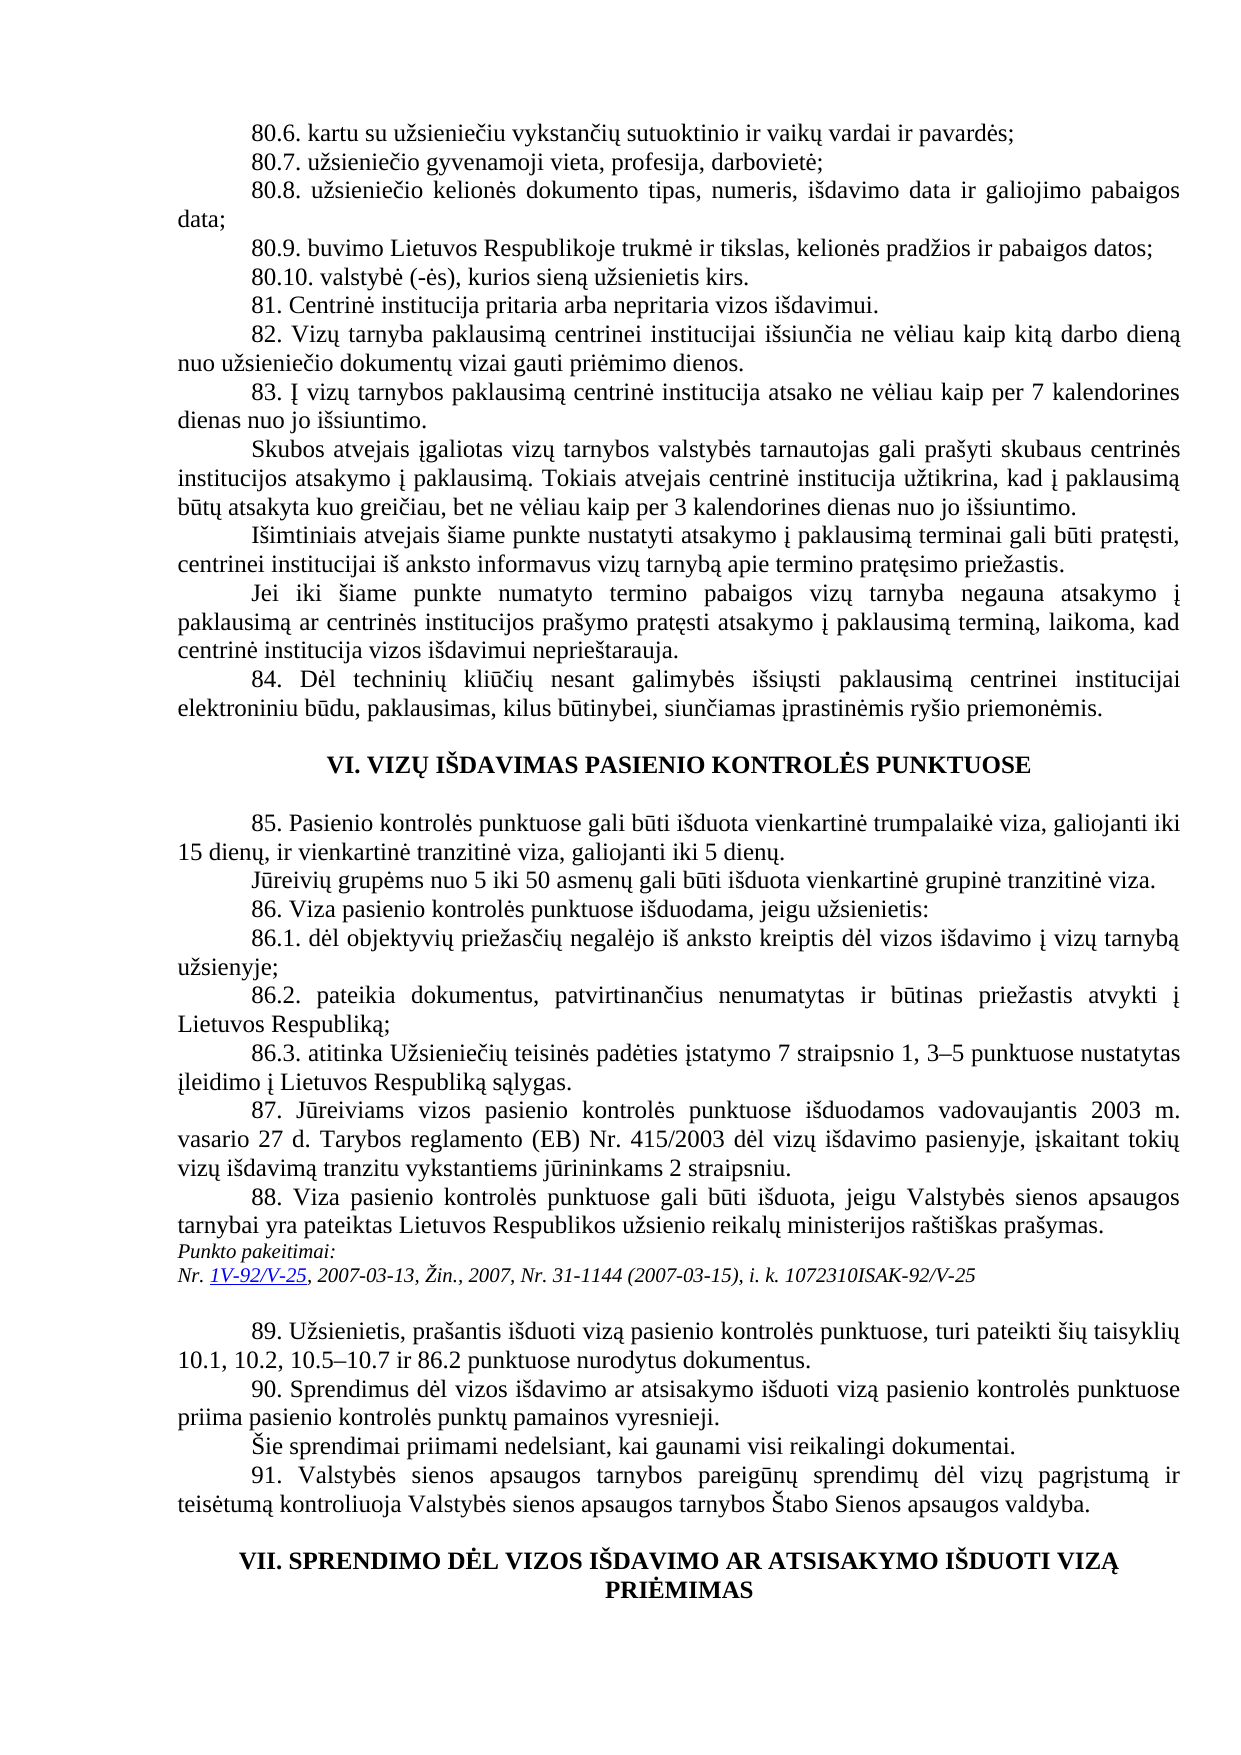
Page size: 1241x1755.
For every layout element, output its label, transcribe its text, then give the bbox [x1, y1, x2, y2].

text 80.10. valstybė (-ės), kurios sieną užsienietis kirs. [177, 262, 1181, 291]
text Jūreivių grupėms nuo 5 iki 50 asmenų gali būti išduota vienkartinė grupinė tranzitinė viza. [177, 866, 1181, 894]
text 85. Pasienio kontrolės punktuose gali būti išduota vienkartinė trumpalaikė viza, galiojanti iki 15 dienų, ir vienkartinė tranzitinė viza, galiojanti iki 5 dienų. [177, 808, 1181, 866]
text 86.3. atitinka Užsieniečių teisinės padėties įstatymo 7 straipsnio 1, 3–5 punktuose nustatytas įleidimo į Lietuvos Respubliką sąlygas. [177, 1038, 1181, 1096]
text 90. Sprendimus dėl vizos išdavimo ar atsisakymo išduoti vizą pasienio kontrolės punktuose priima pasienio kontrolės punktų pamainos vyresnieji. [177, 1374, 1181, 1431]
text 84. Dėl techninių kliūčių nesant galimybės išsiųsti paklausimą centrinei institucijai elektroniniu būdu, paklausimas, kilus būtinybei, siunčiamas įprastinėmis ryšio priemonėmis. [177, 664, 1181, 722]
text Punkto pakeitimai: [177, 1239, 1181, 1263]
text 80.8. užsieniečio kelionės dokumento tipas, numeris, išdavimo data ir galiojimo pabaigos data; [177, 176, 1181, 233]
text 86.2. pateikia dokumentus, patvirtinančius nenumatytas ir būtinas priežastis atvykti į Lietuvos Respubliką; [177, 981, 1181, 1038]
text 80.9. buvimo Lietuvos Respublikoje trukmė ir tikslas, kelionės pradžios ir pabaigos datos; [177, 233, 1181, 262]
text VII. SPRENDIMO DĖL VIZOS IŠDAVIMO AR ATSISAKYMO IŠDUOTI VIZĄ PRIĖMIMAS [177, 1546, 1181, 1604]
text 80.7. užsieniečio gyvenamoji vieta, profesija, darbovietė; [177, 147, 1181, 176]
text 91. Valstybės sienos apsaugos tarnybos pareigūnų sprendimų dėl vizų pagrįstumą ir teisėtumą kontroliuoja Valstybės sienos apsaugos tarnybos Štabo Sienos apsaugos valdyba. [177, 1460, 1181, 1517]
text 83. Į vizų tarnybos paklausimą centrinė institucija atsako ne vėliau kaip per 7 kalendorines dienas nuo jo išsiuntimo. [177, 377, 1181, 434]
text Skubos atvejais įgaliotas vizų tarnybos valstybės tarnautojas gali prašyti skubaus centrinės institucijos atsakymo į paklausimą. Tokiais atvejais centrinė institucija užtikrina, kad į paklausimą būtų atsakyta kuo greičiau, bet ne vėliau kaip per 3 kalendorines dienas nuo jo išsiuntimo. [177, 434, 1181, 521]
text 80.6. kartu su užsieniečiu vykstančių sutuoktinio ir vaikų vardai ir pavardės; [177, 118, 1181, 147]
text 86.1. dėl objektyvių priežasčių negalėjo iš anksto kreiptis dėl vizos išdavimo į vizų tarnybą užsienyje; [177, 923, 1181, 981]
text Nr. 1V-92/V-25, 2007-03-13, Žin., 2007, Nr. 31-1144 (2007-03-15), i. k. 1072310ISAK-92/V-25 [177, 1263, 1181, 1287]
text 89. Užsienietis, prašantis išduoti vizą pasienio kontrolės punktuose, turi pateikti šių taisyklių 10.1, 10.2, 10.5–10.7 ir 86.2 punktuose nurodytus dokumentus. [177, 1316, 1181, 1374]
text 88. Viza pasienio kontrolės punktuose gali būti išduota, jeigu Valstybės sienos apsaugos tarnybai yra pateiktas Lietuvos Respublikos užsienio reikalų ministerijos raštiškas prašymas. [177, 1182, 1181, 1239]
text Išimtiniais atvejais šiame punkte nustatyti atsakymo į paklausimą terminai gali būti pratęsti, centrinei institucijai iš anksto informavus vizų tarnybą apie termino pratęsimo priežastis. [177, 521, 1181, 578]
text 82. Vizų tarnyba paklausimą centrinei institucijai išsiunčia ne vėliau kaip kitą darbo dieną nuo užsieniečio dokumentų vizai gauti priėmimo dienos. [177, 319, 1181, 377]
text 87. Jūreiviams vizos pasienio kontrolės punktuose išduodamos vadovaujantis 2003 m. vasario 27 d. Tarybos reglamento (EB) Nr. 415/2003 dėl vizų išdavimo pasienyje, įskaitant tokių vizų išdavimą tranzitu vykstantiems jūrininkams 2 straipsniu. [177, 1096, 1181, 1182]
text VI. VIZŲ IŠDAVIMAS PASIENIO KONTROLĖS PUNKTUOSE [177, 751, 1181, 779]
text Šie sprendimai priimami nedelsiant, kai gaunami visi reikalingi dokumentai. [177, 1431, 1181, 1460]
text Jei iki šiame punkte numatyto termino pabaigos vizų tarnyba negauna atsakymo į paklausimą ar centrinės institucijos prašymo pratęsti atsakymo į paklausimą terminą, laikoma, kad centrinė institucija vizos išdavimui neprieštarauja. [177, 578, 1181, 664]
text 81. Centrinė institucija pritaria arba nepritaria vizos išdavimui. [177, 291, 1181, 319]
text 86. Viza pasienio kontrolės punktuose išduodama, jeigu užsienietis: [177, 894, 1181, 923]
